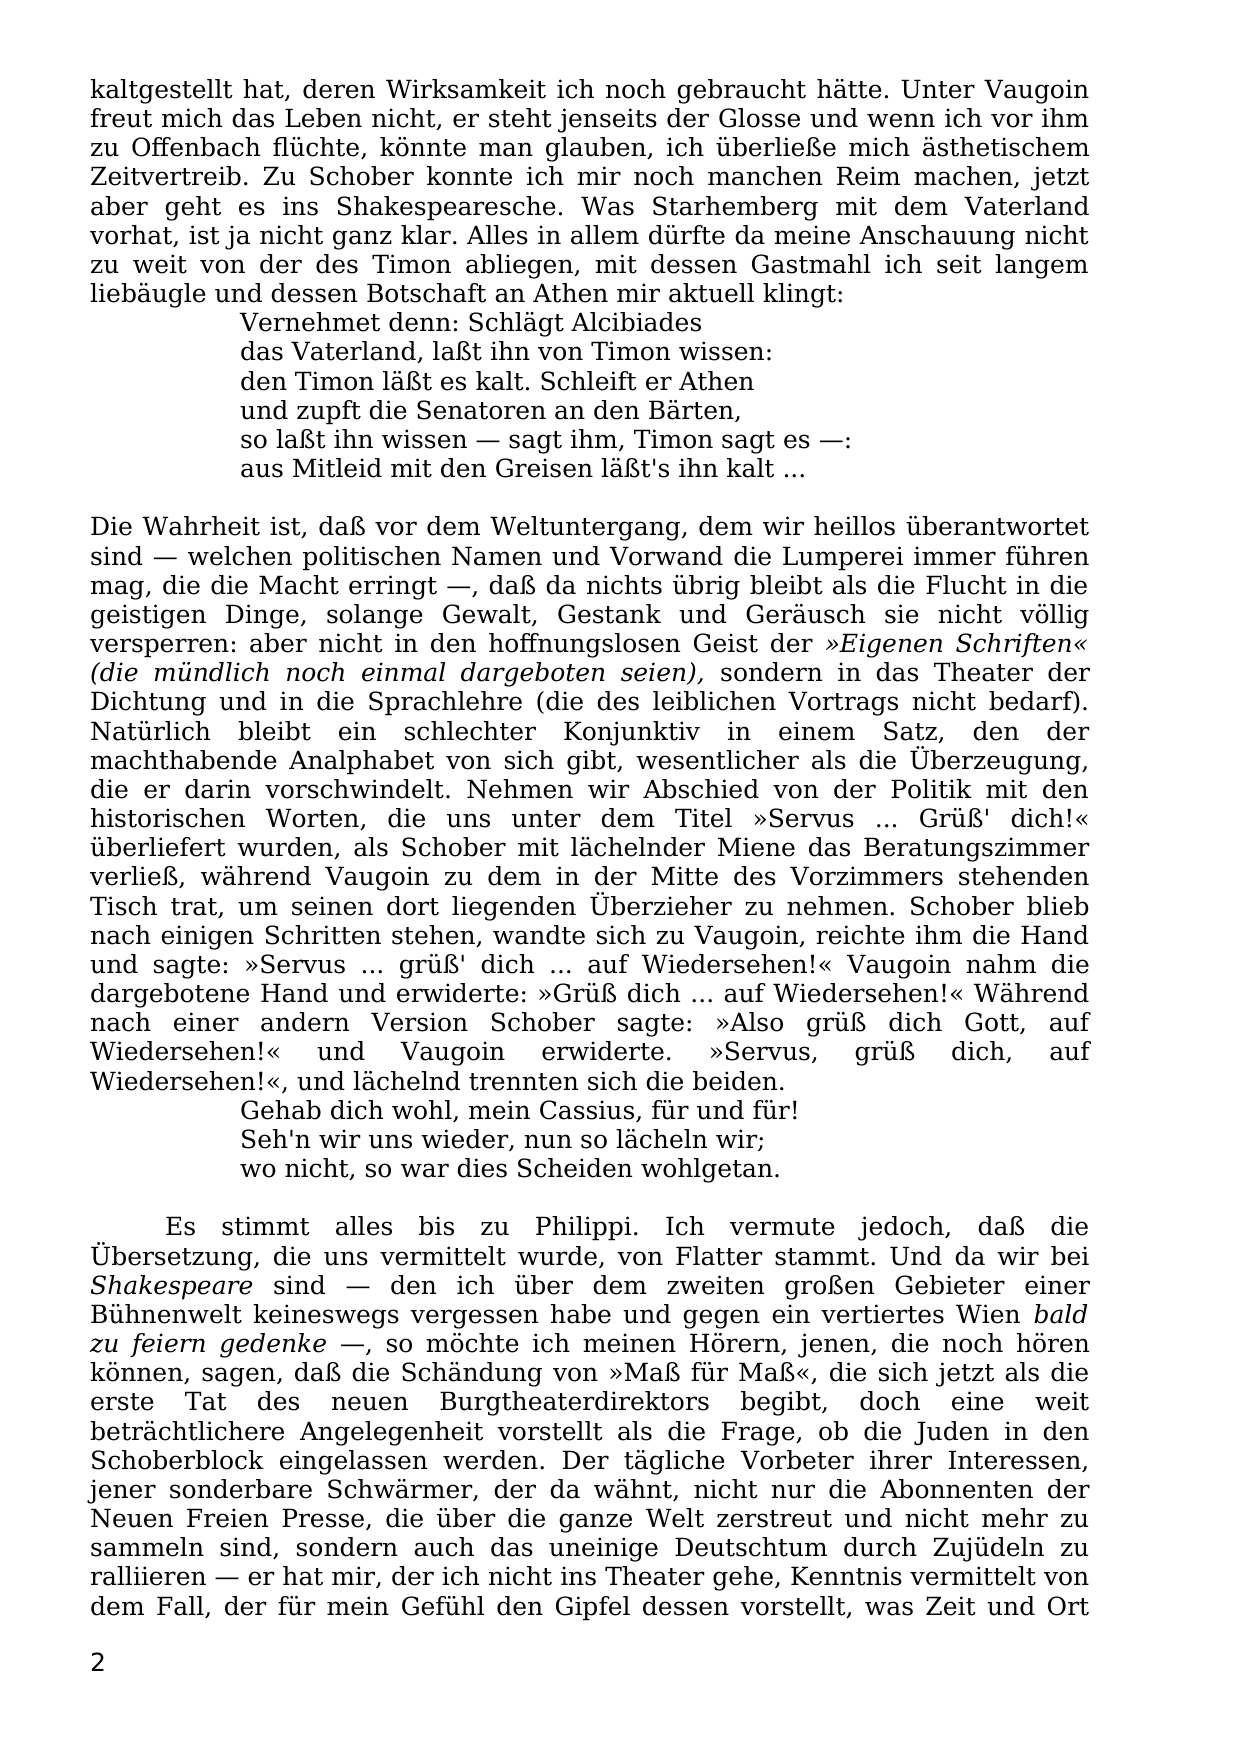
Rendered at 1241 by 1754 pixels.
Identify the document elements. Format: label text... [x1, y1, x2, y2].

text Vernehmet denn: Schlägt Alcibiades [240, 308, 1091, 337]
text den Timon läßt es kalt. Schleift er Athen [240, 367, 1091, 396]
text Gehab dich wohl, mein Cassius, für und für! [240, 1096, 1091, 1125]
text Seh'n wir uns wieder, nun so lächeln wir; [240, 1125, 1091, 1154]
text so laßt ihn wissen — sagt ihm, Timon sagt es —: [240, 425, 1091, 454]
text aus Mitleid mit den Greisen läßt's ihn kalt ... [240, 454, 1091, 483]
text das Vaterland, laßt ihn von Timon wissen: [240, 337, 1091, 367]
text kaltgestellt hat, deren Wirksamkeit ich noch gebraucht hätte. Unter Vaugoin freut mich das Leben nicht, er steht jenseits der Glosse und wenn ich vor ihm zu Offenbach flüchte, könnte man glauben, ich überließe mich ästhetischem Zeitvertreib. Zu Schober konnte ich mir noch manchen Reim machen, jetzt aber geht es ins Shakespearesche. Was Starhemberg mit dem Vaterland vorhat, ist ja nicht ganz klar. Alles in allem dürfte da meine Anschauung nicht zu weit von der des Timon abliegen, mit dessen Gastmahl ich seit langem liebäugle und dessen Botschaft an Athen mir aktuell klingt: [90, 75, 1091, 308]
text wo nicht, so war dies Scheiden wohlgetan. [240, 1154, 1091, 1183]
text Die Wahrheit ist, daß vor dem Weltuntergang, dem wir heillos überantwortet sind — welchen politischen Namen und Vorwand die Lumperei immer führen mag, die die Macht erringt —, daß da nichts übrig bleibt als die Flucht in die geistigen Dinge, solange Gewalt, Gestank und Geräusch sie nicht völlig versperren: aber nicht in den hoffnungslosen Geist der »Eigenen Schriften« (die mündlich noch einmal dargeboten seien), sondern in das Theater der Dichtung und in die Sprachlehre (die des leiblichen Vortrags nicht bedarf). Natürlich bleibt ein schlechter Konjunktiv in einem Satz, den der machthabende Analphabet von sich gibt, wesentlicher als die Überzeugung, die er darin vorschwindelt. Nehmen wir Abschied von der Politik mit den historischen Worten, die uns unter dem Titel »Servus ... Grüß' dich!« überliefert wurden, als Schober mit lächelnder Miene das Beratungszimmer verließ, während Vaugoin zu dem in der Mitte des Vorzimmers stehenden Tisch trat, um seinen dort liegenden Überzieher zu nehmen. Schober blieb nach einigen Schritten stehen, wandte sich zu Vaugoin, reichte ihm die Hand und sagte: »Servus ... grüß' dich ... auf Wiedersehen!« Vaugoin nahm die dargebotene Hand und erwiderte: »Grüß dich ... auf Wiedersehen!« Während nach einer andern Version Schober sagte: »Also grüß dich Gott, auf Wiedersehen!« und Vaugoin erwiderte. »Servus, grüß dich, auf Wiedersehen!«, und lächelnd trennten sich die beiden. [90, 512, 1091, 1096]
text und zupft die Senatoren an den Bärten, [240, 396, 1091, 425]
text Es stimmt alles bis zu Philippi. Ich vermute jedoch, daß die Übersetzung, die uns vermittelt wurde, von Flatter stammt. Und da wir bei Shakespeare sind — den ich über dem zweiten großen Gebieter einer Bühnenwelt keineswegs vergessen habe und gegen ein vertiertes Wien bald zu feiern gedenke —, so möchte ich meinen Hörern, jenen, die noch hören können, sagen, daß die Schändung von »Maß für Maß«, die sich jetzt als die erste Tat des neuen Burgtheaterdirektors begibt, doch eine weit beträchtlichere Angelegenheit vorstellt als die Frage, ob die Juden in den Schoberblock eingelassen werden. Der tägliche Vorbeter ihrer Interessen, jener sonderbare Schwärmer, der da wähnt, nicht nur die Abonnenten der Neuen Freien Presse, die über die ganze Welt zerstreut und nicht mehr zu sammeln sind, sondern auch das uneinige Deutschtum durch Zujüdeln zu ralliieren — er hat mir, der ich nicht ins Theater gehe, Kenntnis vermittelt von dem Fall, der für mein Gefühl den Gipfel dessen vorstellt, was Zeit und Ort [90, 1212, 1091, 1621]
